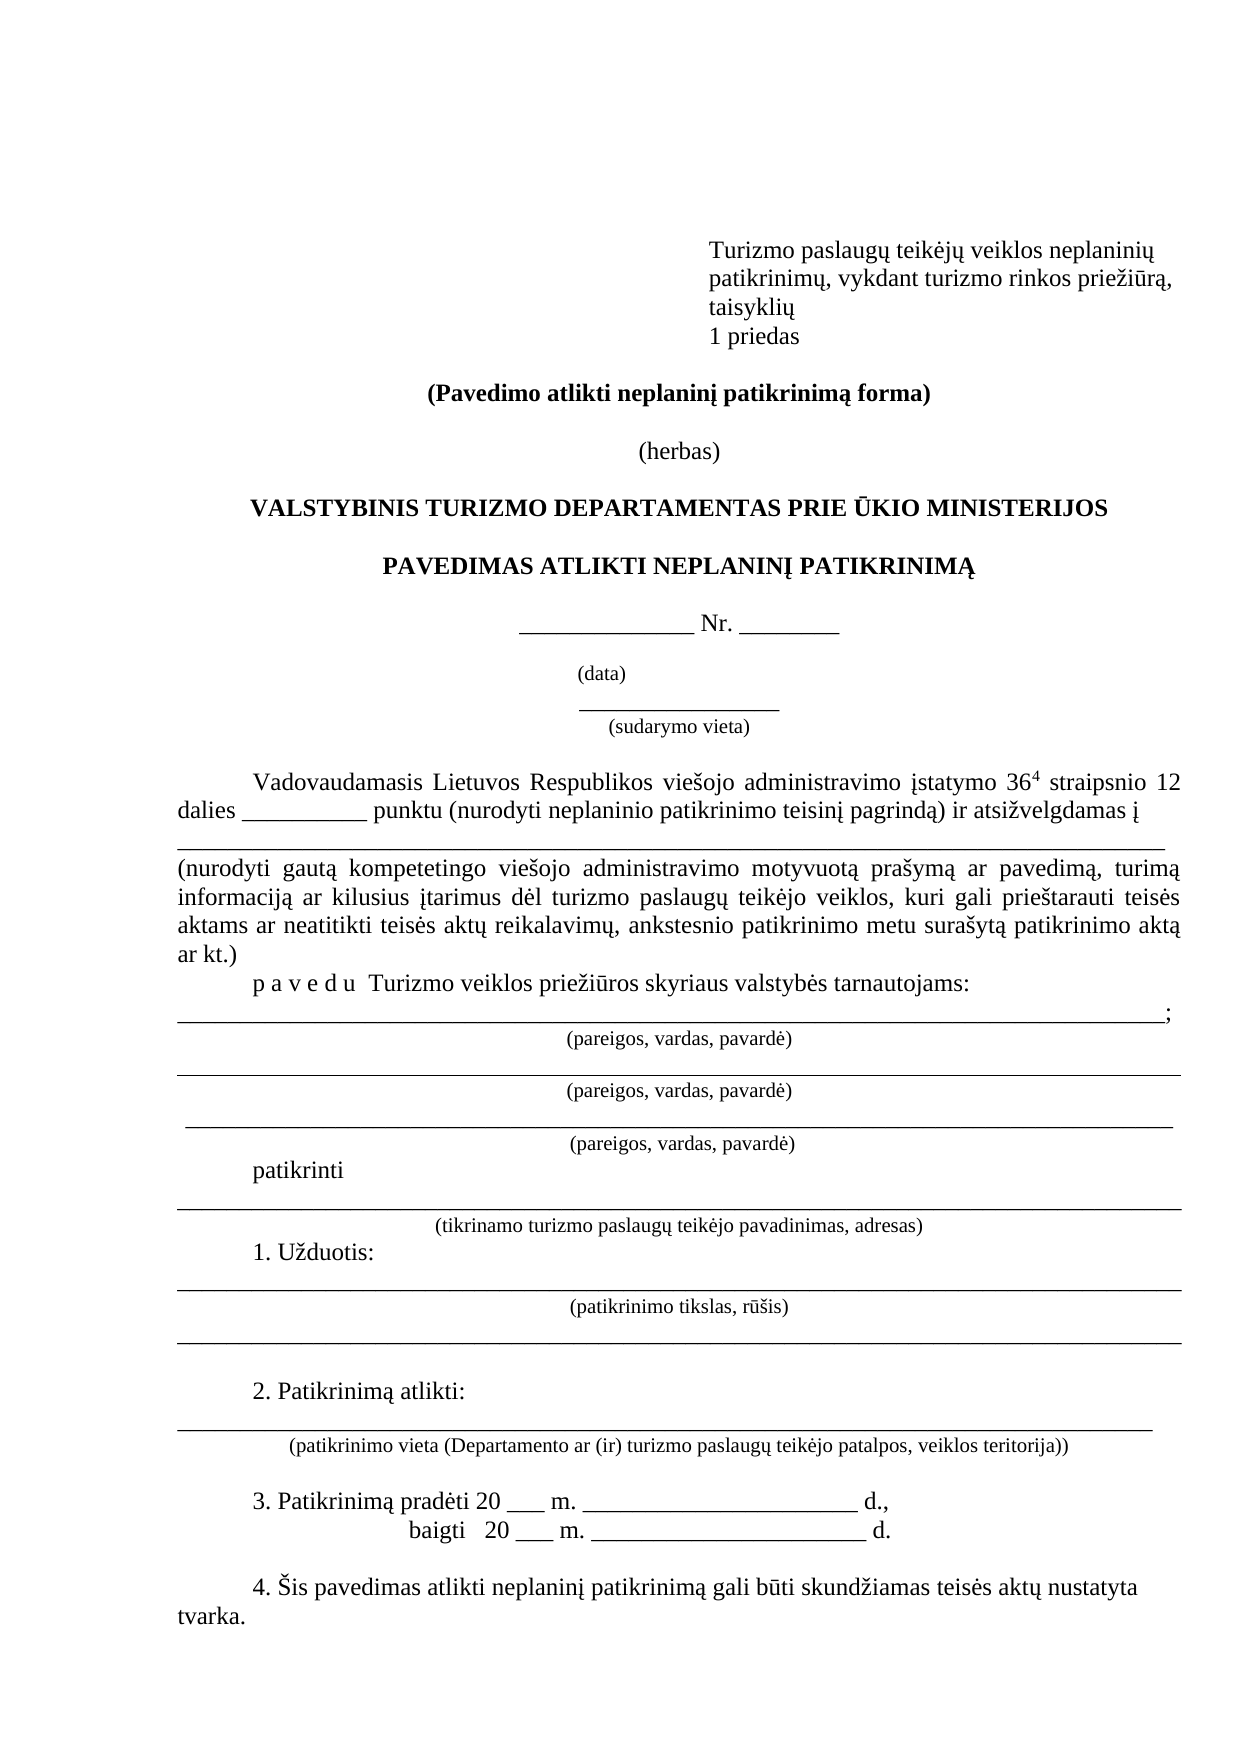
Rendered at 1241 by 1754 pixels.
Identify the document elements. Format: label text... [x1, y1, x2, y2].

text ______________ Nr. ________ [177, 608, 1181, 637]
text 4. Šis pavedimas atlikti neplaninį patikrinimą gali būti skundžiamas teisės aktų nustatyta tvarka. [177, 1572, 1181, 1630]
text (pareigos, vardas, pavardė) [177, 1078, 1181, 1102]
text (pareigos, vardas, pavardė) [177, 1131, 1181, 1155]
text VALSTYBINIS TURIZMO DEPARTAMENTAS PRIE ŪKIO MINISTERIJOS [177, 493, 1181, 522]
text Vadovaudamasis Lietuvos Respublikos viešojo administravimo įstatymo 364 straipsnio 12 dalies __________ punktu (nurodyti neplaninio patikrinimo teisinį pagrindą) ir atsižvelgdamas į [177, 767, 1181, 824]
text 2. Patikrinimą atlikti: ______________________________________________________________________________ [177, 1376, 1181, 1433]
text 1 priedas [709, 321, 1181, 350]
text (pareigos, vardas, pavardė) [177, 1026, 1181, 1050]
text (patikrinimo vieta (Departamento ar (ir) turizmo paslaugų teikėjo patalpos, veiklos teritorija)) [177, 1433, 1181, 1457]
text (nurodyti gautą kompetetingo viešojo administravimo motyvuotą prašymą ar pavedimą, turimą informaciją ar kilusius įtarimus dėl turizmo paslaugų teikėjo veiklos, kuri gali prieštarauti teisės aktams ar neatitikti teisės aktų reikalavimų, ankstesnio patikrinimo metu surašytą patikrinimo aktą ar kt.) [177, 853, 1181, 968]
text (Pavedimo atlikti neplaninį patikrinimą forma) [177, 378, 1181, 407]
text patikrinti [177, 1155, 1181, 1184]
text (patikrinimo tikslas, rūšis) [177, 1294, 1181, 1318]
text Turizmo paslaugų teikėjų veiklos neplaninių patikrinimų, vykdant turizmo rinkos priežiūrą, taisyklių [709, 235, 1181, 321]
text ________________ [177, 685, 1181, 714]
text (herbas) [177, 436, 1181, 465]
text baigti 20 ___ m. ______________________ d. [177, 1515, 1181, 1544]
text _______________________________________________________________________________ [177, 1102, 1181, 1131]
text pavedu Turizmo veiklos priežiūros skyriaus valstybės tarnautojams: [177, 968, 1181, 997]
text (sudarymo vieta) [177, 714, 1181, 738]
text 1. Užduotis: [177, 1237, 1181, 1266]
text _______________________________________________________________________________; [177, 997, 1181, 1026]
text _______________________________________________________________________________ [177, 824, 1181, 853]
text (tikrinamo turizmo paslaugų teikėjo pavadinimas, adresas) [177, 1213, 1181, 1237]
text (data) [177, 637, 1181, 685]
text 3. Patikrinimą pradėti 20 ___ m. ______________________ d., [177, 1486, 1181, 1515]
text PAVEDIMAS ATLIKTI NEPLANINĮ PATIKRINIMĄ [177, 551, 1181, 580]
